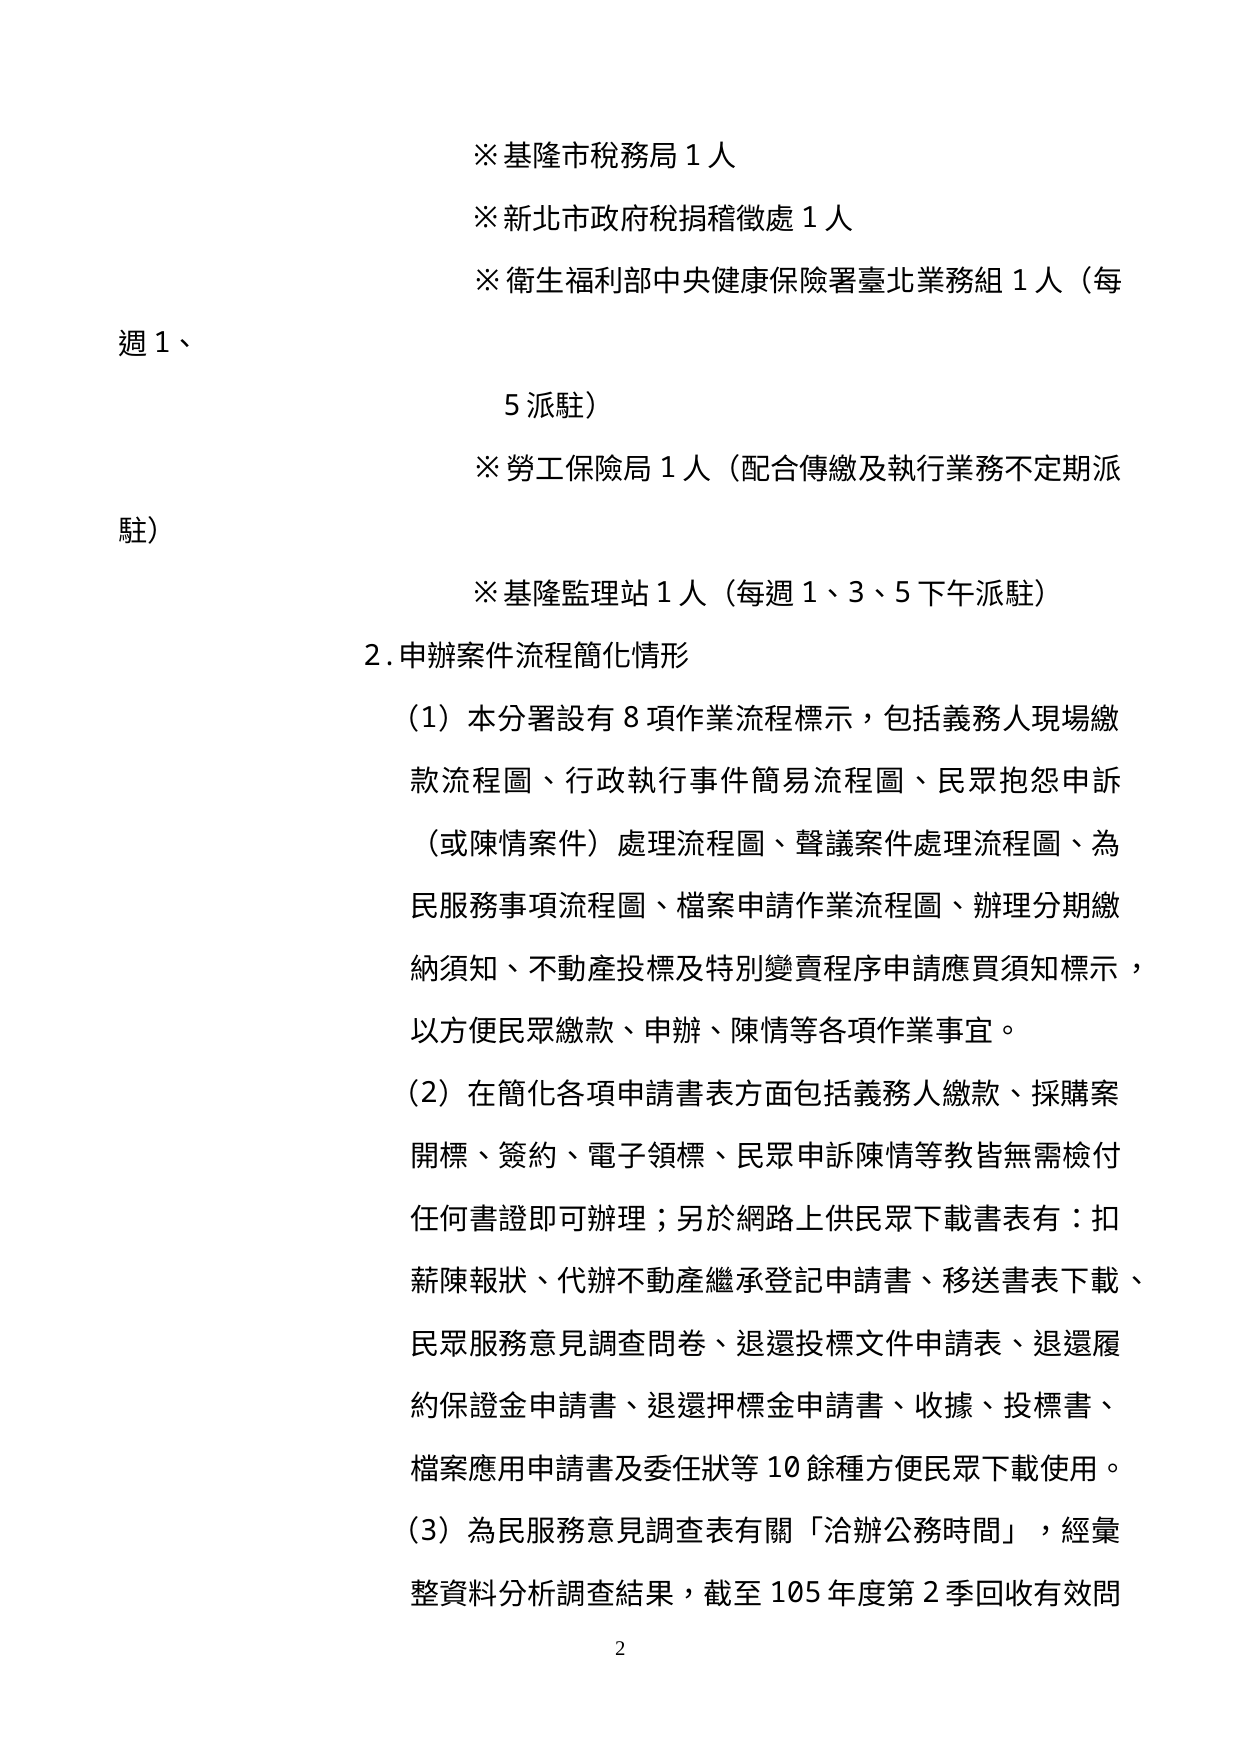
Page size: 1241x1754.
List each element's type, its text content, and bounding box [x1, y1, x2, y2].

text （1）本分署設有8項作業流程標示，包括義務人現場繳款流程圖、行政執行事件簡易流程圖、民眾抱怨申訴（或陳情案件）處理流程圖、聲議案件處理流程圖、為民服務事項流程圖、檔案申請作業流程圖、辦理分期繳納須知、不動產投標及特別變賣程序申請應買須知標示，以方便民眾繳款、申辦、陳情等各項作業事宜。 [118, 675, 1122, 1050]
text ※衛生福利部中央健康保險署臺北業務組1人（每週1、 [118, 237, 1122, 362]
text ※基隆市稅務局1人 [118, 112, 1122, 175]
text 2.申辦案件流程簡化情形 [118, 612, 1122, 675]
text （3）為民服務意見調查表有關「洽辦公務時間」，經彙整資料分析調查結果，截至105年度第2季回收有效問 [118, 1487, 1122, 1612]
text ※勞工保險局1人（配合傳繳及執行業務不定期派駐） [118, 425, 1122, 550]
text ※基隆監理站1人（每週1、3、5下午派駐） [118, 550, 1122, 612]
text 5派駐） [118, 362, 1122, 425]
text （2）在簡化各項申請書表方面包括義務人繳款、採購案開標、簽約、電子領標、民眾申訴陳情等教皆無需檢付任何書證即可辦理；另於網路上供民眾下載書表有：扣薪陳報狀、代辦不動產繼承登記申請書、移送書表下載、民眾服務意見調查問卷、退還投標文件申請表、退還履約保證金申請書、退還押標金申請書、收據、投標書、檔案應用申請書及委任狀等10餘種方便民眾下載使用。 [118, 1050, 1122, 1487]
text ※新北市政府稅捐稽徵處1人 [118, 175, 1122, 237]
